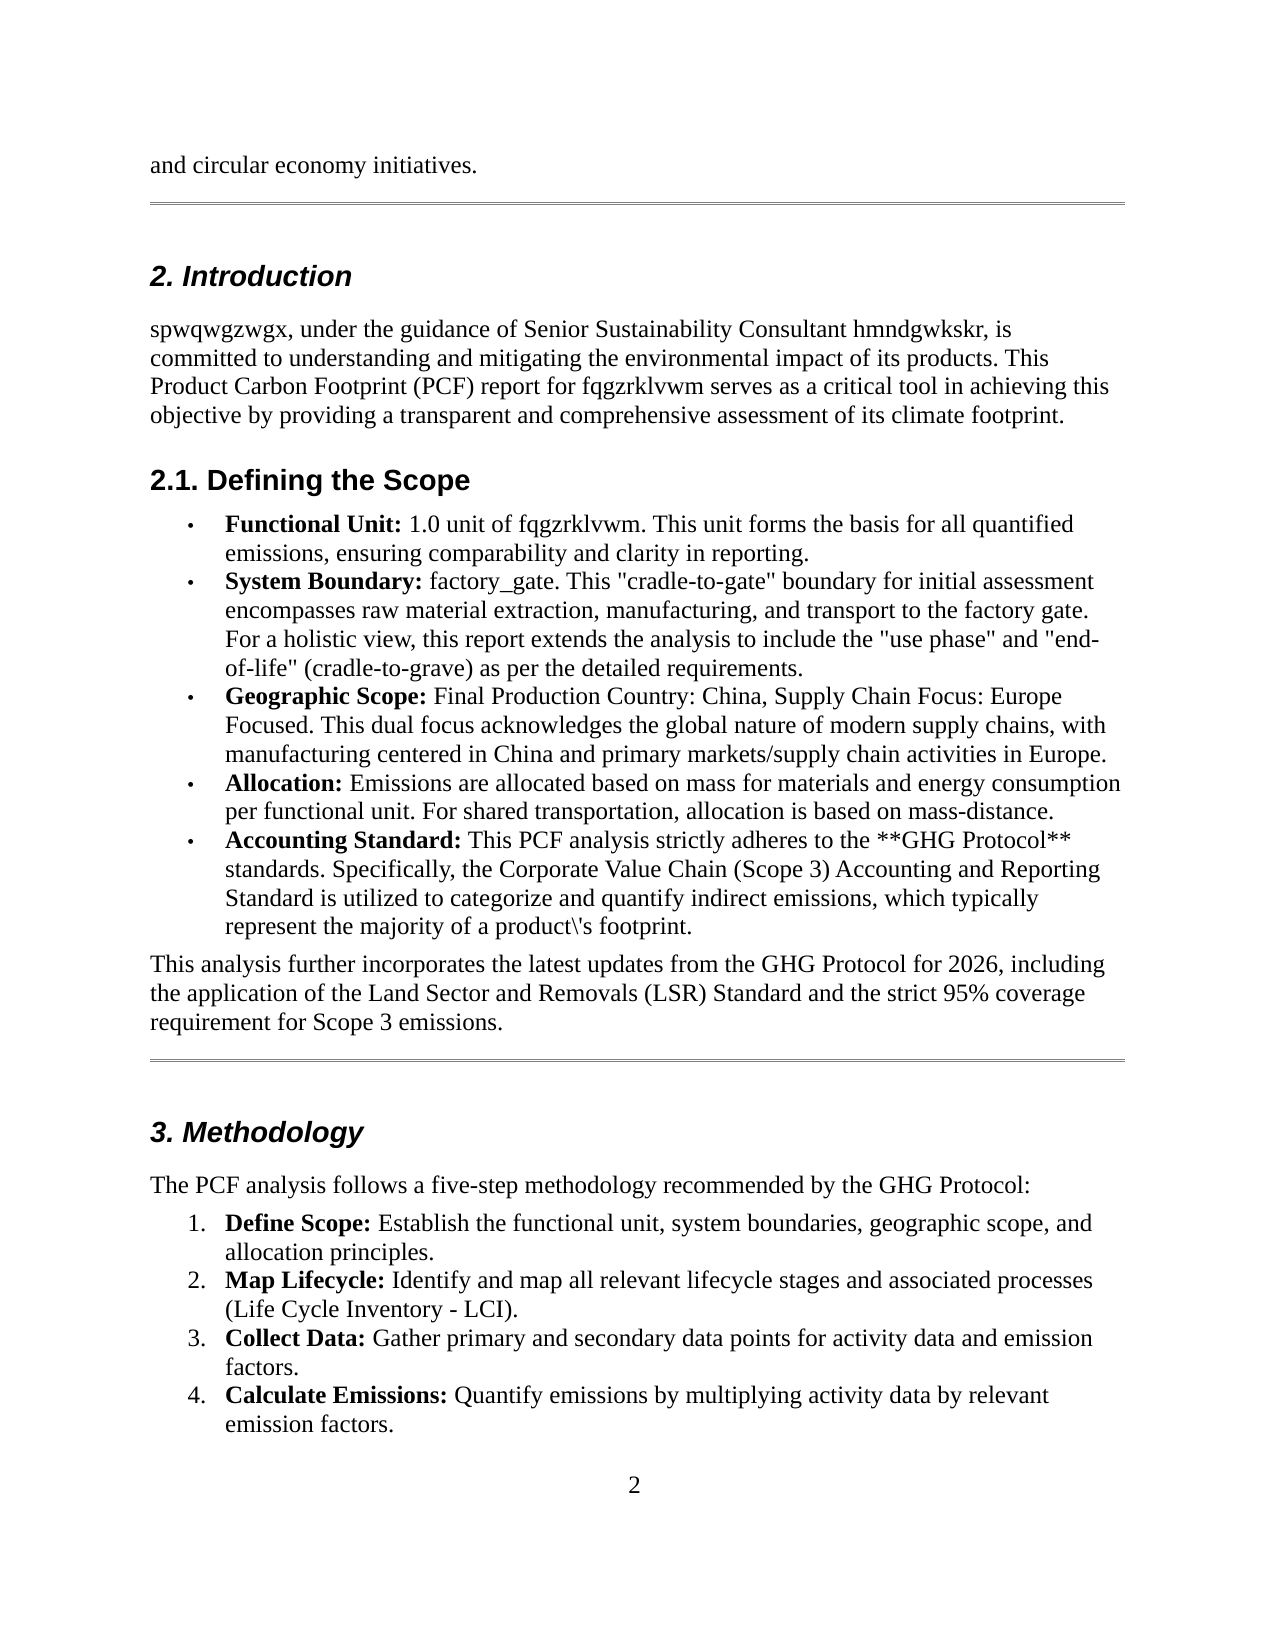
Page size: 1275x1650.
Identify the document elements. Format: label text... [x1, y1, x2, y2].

subtitle 2. Introduction [150, 259, 1125, 292]
list Allocation: Emissions are allocated based on mass for materials and energy consumption per functional unit. For shared transportation, allocation is based on mass-distance. [187, 768, 1125, 825]
subtitle 3. Methodology [150, 1115, 1125, 1149]
list Define Scope: Establish the functional unit, system boundaries, geographic scope, and allocation principles. [187, 1208, 1125, 1266]
list System Boundary: factory_gate. This "cradle-to-gate" boundary for initial assessment encompasses raw material extraction, manufacturing, and transport to the factory gate. For a holistic view, this report extends the analysis to include the "use phase" and "end-of-life" (cradle-to-grave) as per the detailed requirements. [187, 566, 1125, 681]
list Functional Unit: 1.0 unit of fqgzrklvwm. This unit forms the basis for all quantified emissions, ensuring comparability and clarity in reporting. [187, 509, 1125, 566]
list Calculate Emissions: Quantify emissions by multiplying activity data by relevant emission factors. [187, 1381, 1125, 1438]
list Accounting Standard: This PCF analysis strictly adheres to the **GHG Protocol** standards. Specifically, the Corporate Value Chain (Scope 3) Accounting and Reporting Standard is utilized to categorize and quantify indirect emissions, which typically represent the majority of a product\'s footprint. [187, 825, 1125, 940]
text and circular economy initiatives. [150, 150, 1125, 179]
list Collect Data: Gather primary and secondary data points for activity data and emission factors. [187, 1323, 1125, 1381]
text The PCF analysis follows a five-step methodology recommended by the GHG Protocol: [150, 1170, 1125, 1199]
list Map Lifecycle: Identify and map all relevant lifecycle stages and associated processes (Life Cycle Inventory - LCI). [187, 1266, 1125, 1323]
list Geographic Scope: Final Production Country: China, Supply Chain Focus: Europe Focused. This dual focus acknowledges the global nature of modern supply chains, with manufacturing centered in China and primary markets/supply chain activities in Europe. [187, 681, 1125, 768]
text spwqwgzwgx, under the guidance of Senior Sustainability Consultant hmndgwkskr, is committed to understanding and mitigating the environmental impact of its products. This Product Carbon Footprint (PCF) report for fqgzrklvwm serves as a critical tool in achieving this objective by providing a transparent and comprehensive assessment of its climate footprint. [150, 314, 1125, 429]
subtitle 2.1. Defining the Scope [150, 463, 1125, 496]
text This analysis further incorporates the latest updates from the GHG Protocol for 2026, including the application of the Land Sector and Removals (LSR) Standard and the strict 95% coverage requirement for Scope 3 emissions. [150, 949, 1125, 1035]
